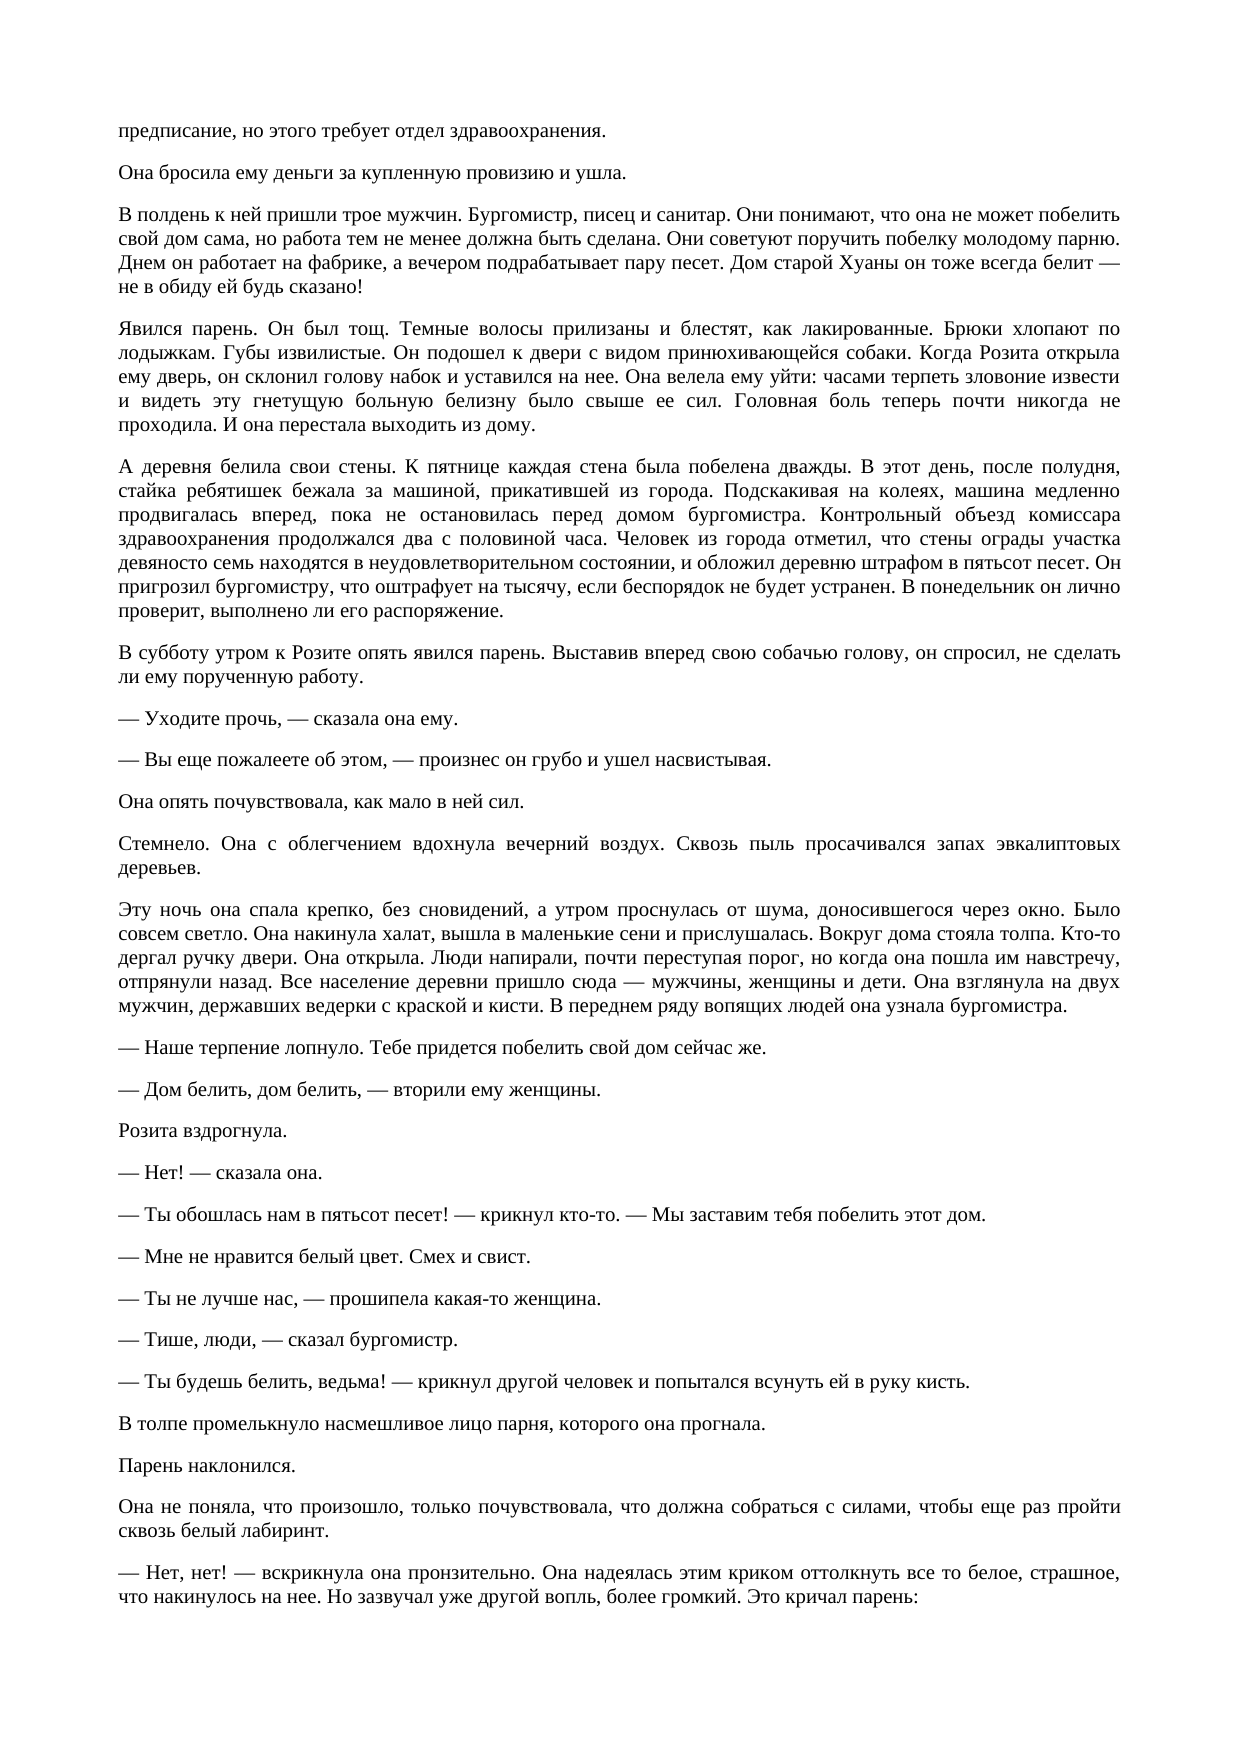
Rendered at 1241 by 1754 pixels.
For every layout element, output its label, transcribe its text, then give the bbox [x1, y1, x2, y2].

text — Вы еще пожалеете об этом, — произнес он грубо и ушел насвистывая. [118, 747, 1122, 771]
text Парень наклонился. [118, 1452, 1122, 1477]
text Эту ночь она спала крепко, без сновидений, а утром проснулась от шума, доносившегося через окно. Было совсем светло. Она накинула халат, вышла в маленькие сени и прислушалась. Вокруг дома стояла толпа. Кто-то дергал ручку двери. Она открыла. Люди напирали, почти переступая порог, но когда она пошла им навстречу, отпрянули назад. Все население деревни пришло сюда — мужчины, женщины и дети. Она взглянула на двух мужчин, державших ведерки с краской и кисти. В переднем ряду вопящих людей она узнала бургомистра. [118, 897, 1122, 1017]
text — Ты обошлась нам в пятьсот песет! — крикнул кто-то. — Мы заставим тебя побелить этот дом. [118, 1202, 1122, 1226]
text — Тише, люди, — сказал бургомистр. [118, 1327, 1122, 1351]
text — Нет, нет! — вскрикнула она пронзительно. Она надеялась этим криком оттолкнуть все то белое, страшное, что накинулось на нее. Но зазвучал уже другой вопль, более громкий. Это кричал парень: [118, 1560, 1122, 1608]
text Она не поняла, что произошло, только почувствовала, что должна собраться с силами, чтобы еще раз пройти сквозь белый лабиринт. [118, 1494, 1122, 1542]
text — Ты не лучше нас, — прошипела какая-то женщина. [118, 1285, 1122, 1309]
text А деревня белила свои стены. К пятнице каждая стена была побелена дважды. В этот день, после полудня, стайка ребятишек бежала за машиной, прикатившей из города. Подскакивая на колеях, машина медленно продвигалась вперед, пока не остановилась перед домом бургомистра. Контрольный объезд комиссара здравоохранения продолжался два с половиной часа. Человек из города отметил, что стены ограды участка девяносто семь находятся в неудовлетворительном состоянии, и обложил деревню штрафом в пятьсот песет. Он пригрозил бургомистру, что оштрафует на тысячу, если беспорядок не будет устранен. В понедельник он лично проверит, выполнено ли его распоряжение. [118, 454, 1122, 622]
text предписание, но этого требует отдел здравоохранения. [118, 118, 1122, 142]
text В толпе промелькнуло насмешливое лицо парня, которого она прогнала. [118, 1411, 1122, 1435]
text — Ты будешь белить, ведьма! — крикнул другой человек и попытался всунуть ей в руку кисть. [118, 1369, 1122, 1393]
text В полдень к ней пришли трое мужчин. Бургомистр, писец и санитар. Они понимают, что она не может побелить свой дом сама, но работа тем не менее должна быть сделана. Они советуют поручить побелку молодому парню. Днем он работает на фабрике, а вечером подрабатывает пару песет. Дом старой Хуаны он тоже всегда белит — не в обиду ей будь сказано! [118, 202, 1122, 298]
text Она опять почувствовала, как мало в ней сил. [118, 789, 1122, 813]
text Розита вздрогнула. [118, 1118, 1122, 1142]
text Стемнело. Она с облегчением вдохнула вечерний воздух. Сквозь пыль просачивался запах эвкалиптовых деревьев. [118, 831, 1122, 879]
text — Уходите прочь, — сказала она ему. [118, 706, 1122, 730]
text — Мне не нравится белый цвет. Смех и свист. [118, 1244, 1122, 1268]
text — Нет! — сказала она. [118, 1160, 1122, 1184]
text — Дом белить, дом белить, — вторили ему женщины. [118, 1077, 1122, 1101]
text — Наше терпение лопнуло. Тебе придется побелить свой дом сейчас же. [118, 1035, 1122, 1059]
text Явился парень. Он был тощ. Темные волосы прилизаны и блестят, как лакированные. Брюки хлопают по лодыжкам. Губы извилистые. Он подошел к двери с видом принюхивающейся собаки. Когда Розита открыла ему дверь, он склонил голову набок и уставился на нее. Она велела ему уйти: часами терпеть зловоние извести и видеть эту гнетущую больную белизну было свыше ее сил. Головная боль теперь почти никогда не проходила. И она перестала выходить из дому. [118, 316, 1122, 436]
text Она бросила ему деньги за купленную провизию и ушла. [118, 160, 1122, 184]
text В субботу утром к Розите опять явился парень. Выставив вперед свою собачью голову, он спросил, не сделать ли ему порученную работу. [118, 640, 1122, 688]
